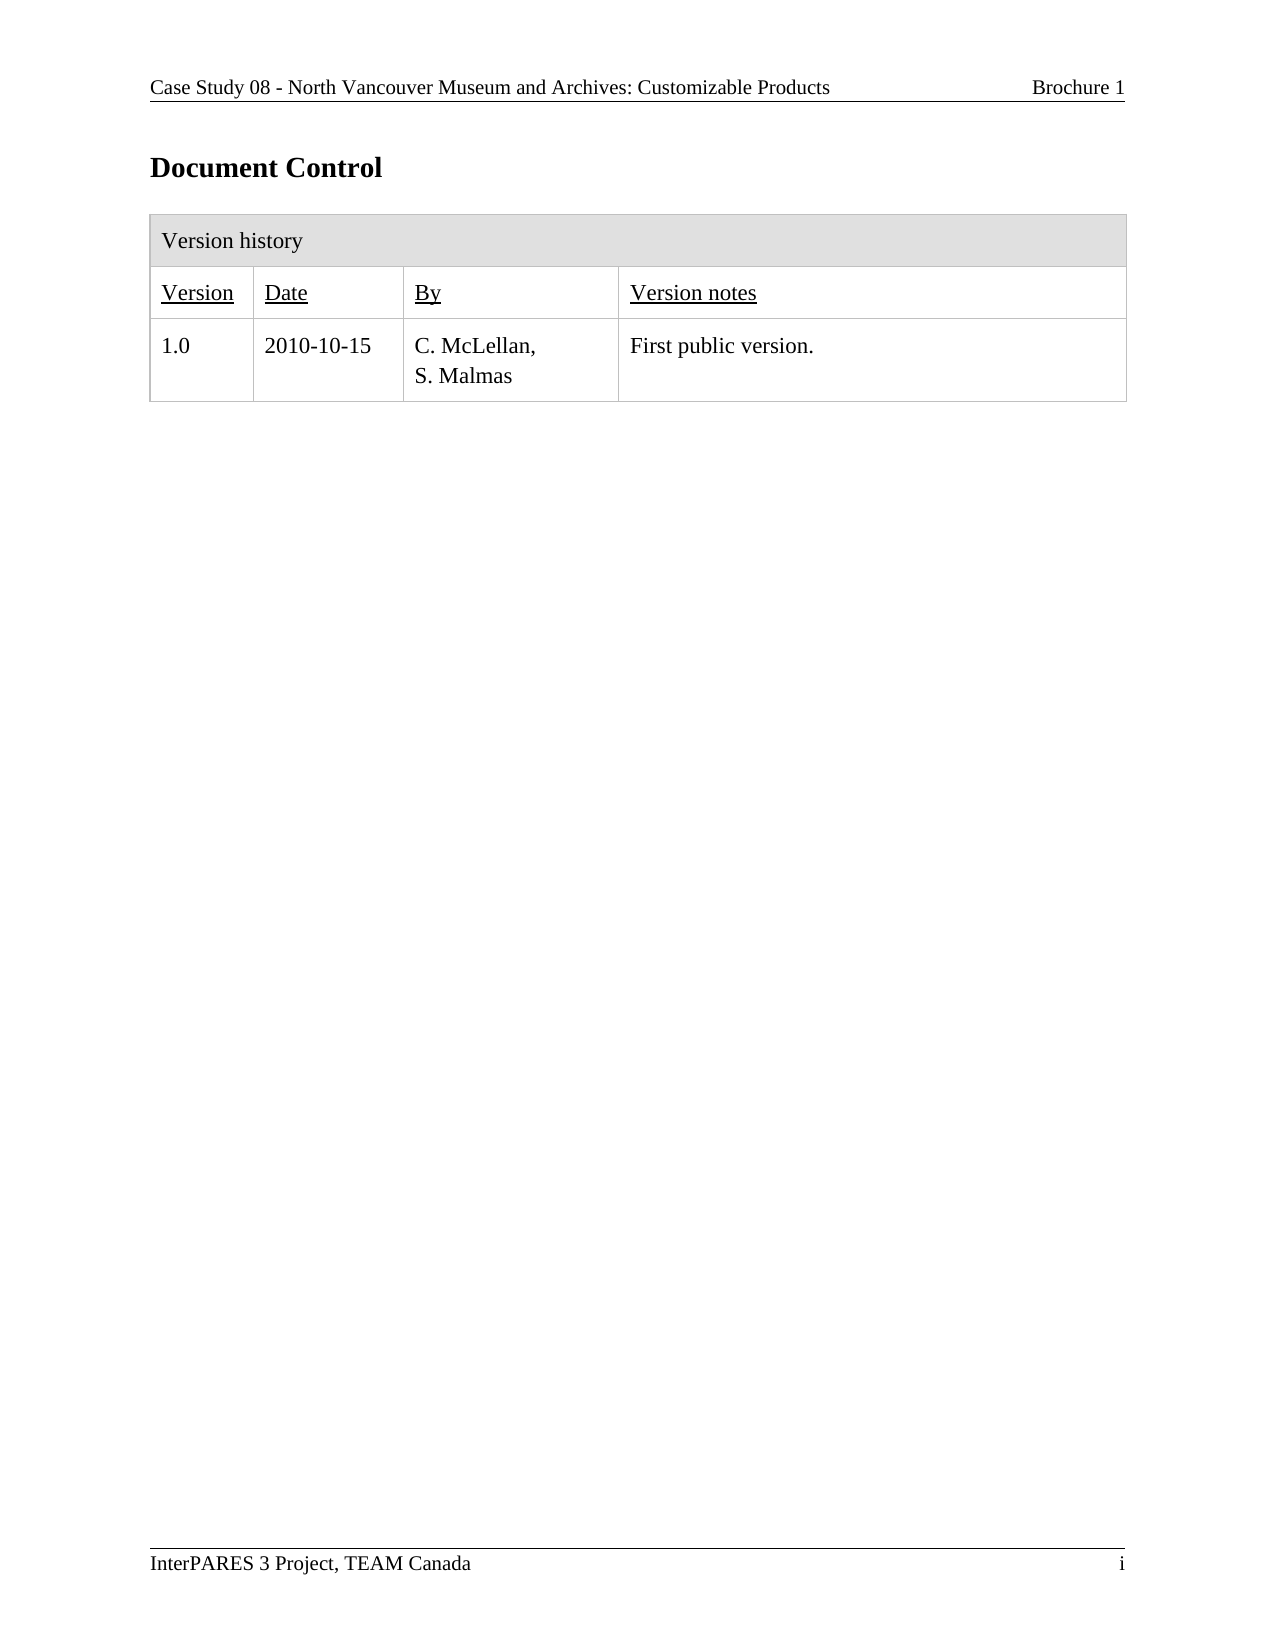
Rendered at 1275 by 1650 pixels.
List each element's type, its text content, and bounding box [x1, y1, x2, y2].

table_cell Version notes [619, 267, 1126, 318]
table_cell Version [151, 267, 253, 318]
table_header Version history [151, 215, 1126, 266]
text Document Control [150, 150, 1125, 183]
table_cell C. McLellan, S. Malmas [404, 319, 618, 401]
table_cell Date [254, 267, 403, 318]
table_cell 2010-10-15 [254, 319, 403, 401]
table_cell 1.0 [151, 319, 253, 401]
table_cell By [404, 267, 618, 318]
table_cell First public version. [619, 319, 1126, 401]
